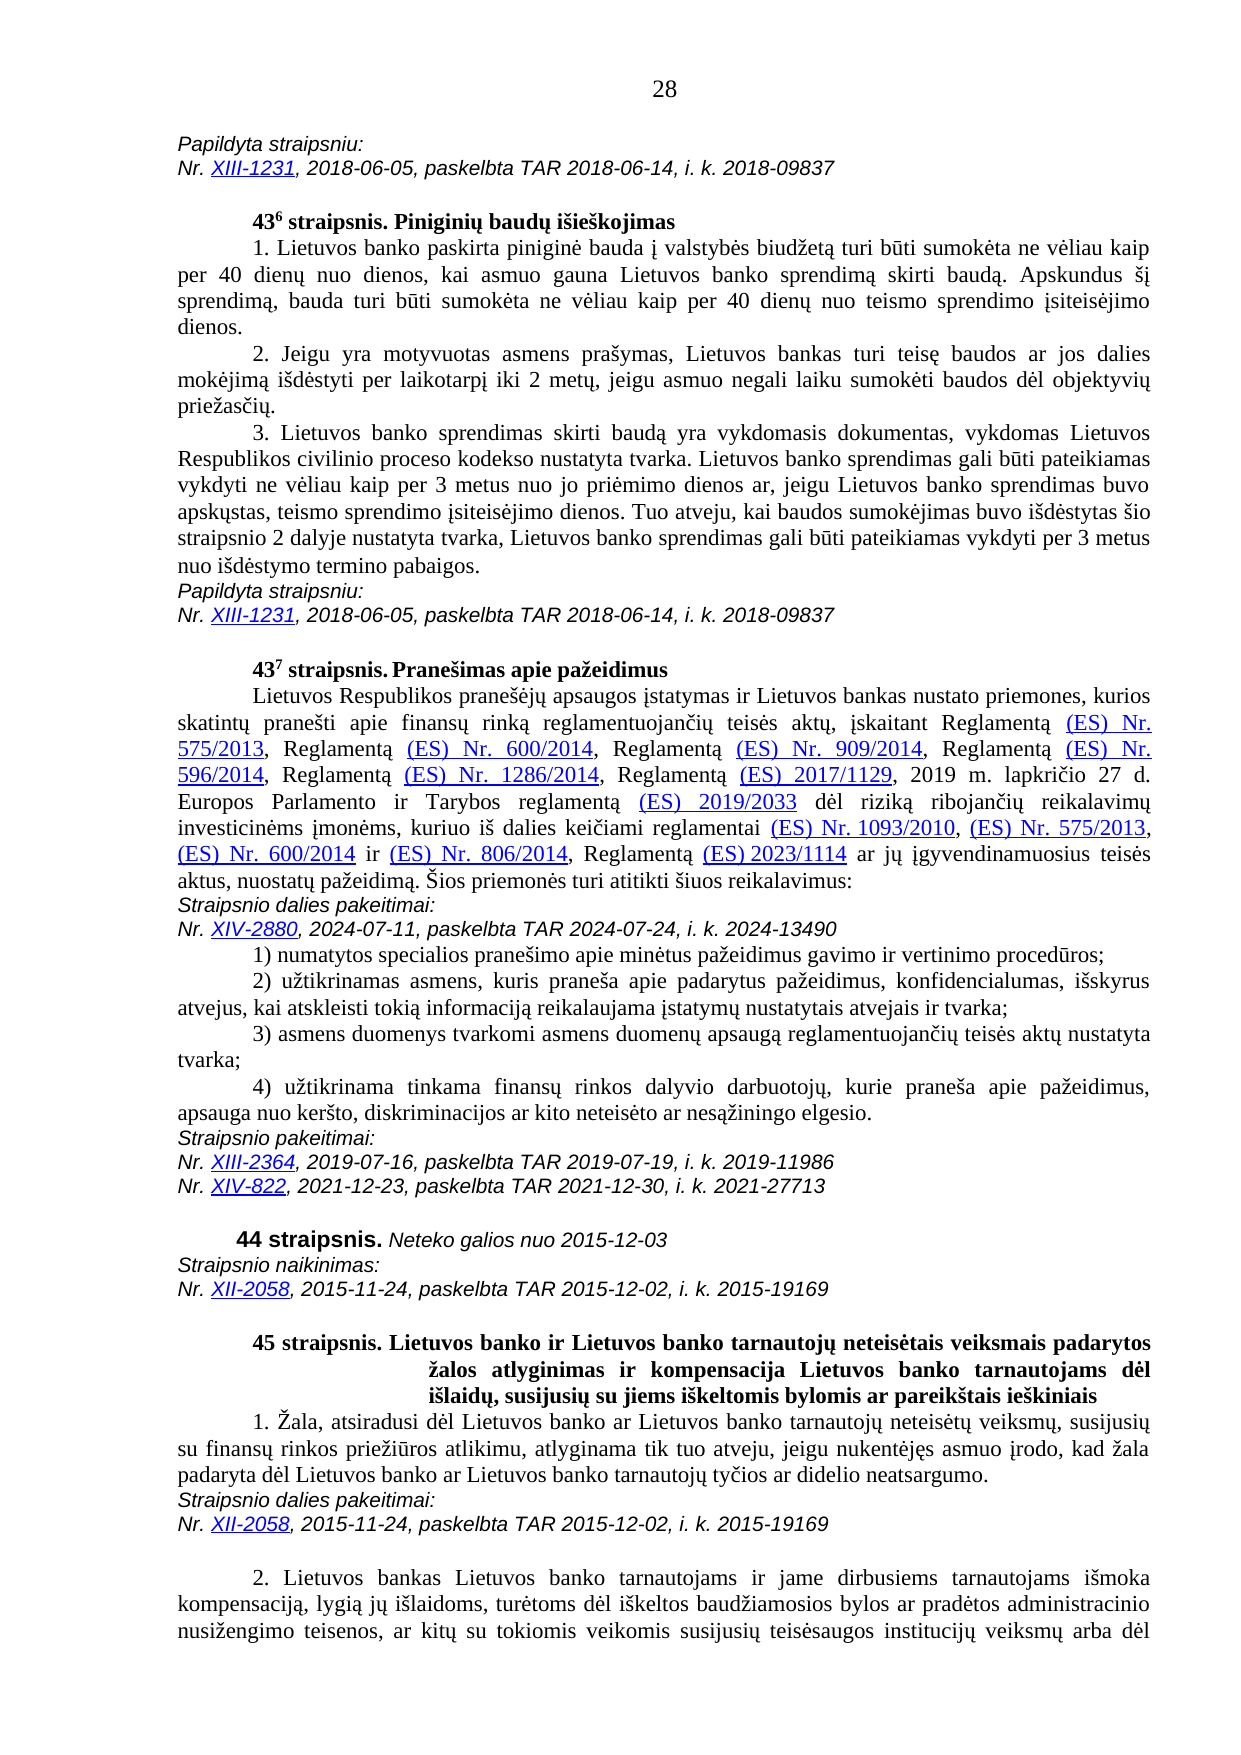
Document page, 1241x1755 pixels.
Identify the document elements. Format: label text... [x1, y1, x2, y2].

text Nr. XII-2058, 2015-11-24, paskelbta TAR 2015-12-02, i. k. 2015-19169 [177, 1511, 1152, 1535]
text Straipsnio naikinimas: [177, 1253, 1152, 1277]
text Straipsnio pakeitimai: [177, 1126, 1152, 1149]
text 3. Lietuvos banko sprendimas skirti baudą yra vykdomasis dokumentas, vykdomas Lietuvos Respublikos civilinio proceso kodekso nustatyta tvarka. Lietuvos banko sprendimas gali būti pateikiamas vykdyti ne vėliau kaip per 3 metus nuo jo priėmimo dienos ar, jeigu Lietuvos banko sprendimas buvo apskųstas, teismo sprendimo įsiteisėjimo dienos. Tuo atveju, kai baudos sumokėjimas buvo išdėstytas šio straipsnio 2 dalyje nustatyta tvarka, Lietuvos banko sprendimas gali būti pateikiamas vykdyti per 3 metus nuo išdėstymo termino pabaigos. [177, 419, 1152, 579]
text Nr. XIV-822, 2021-12-23, paskelbta TAR 2021-12-30, i. k. 2021-27713 [177, 1173, 1152, 1197]
text Nr. XIII-1231, 2018-06-05, paskelbta TAR 2018-06-14, i. k. 2018-09837 [177, 603, 1152, 627]
text 437 straipsnis. Pranešimas apie pažeidimus [177, 656, 1152, 682]
text 4) užtikrinama tinkama finansų rinkos dalyvio darbuotojų, kurie praneša apie pažeidimus, apsauga nuo keršto, diskriminacijos ar kito neteisėto ar nesąžiningo elgesio. [177, 1073, 1152, 1126]
text Nr. XIII-2364, 2019-07-16, paskelbta TAR 2019-07-19, i. k. 2019-11986 [177, 1149, 1152, 1173]
text 3) asmens duomenys tvarkomi asmens duomenų apsaugą reglamentuojančių teisės aktų nustatyta tvarka; [177, 1020, 1152, 1073]
text 436 straipsnis. Piniginių baudų išieškojimas [177, 208, 1152, 234]
text Papildyta straipsniu: [177, 579, 1152, 603]
text 2. Lietuvos bankas Lietuvos banko tarnautojams ir jame dirbusiems tarnautojams išmoka kompensaciją, lygią jų išlaidoms, turėtoms dėl iškeltos baudžiamosios bylos ar pradėtos administracinio nusižengimo teisenos, ar kitų su tokiomis veikomis susijusių teisėsaugos institucijų veiksmų arba dėl [177, 1564, 1152, 1643]
text Papildyta straipsniu: [177, 131, 1152, 155]
text 44 straipsnis. Neteko galios nuo 2015-12-03 [177, 1226, 1152, 1253]
text Nr. XIII-1231, 2018-06-05, paskelbta TAR 2018-06-14, i. k. 2018-09837 [177, 155, 1152, 179]
text Straipsnio dalies pakeitimai: [177, 893, 1152, 917]
text 1) numatytos specialios pranešimo apie minėtus pažeidimus gavimo ir vertinimo procedūros; [177, 941, 1152, 967]
text 1. Žala, atsiradusi dėl Lietuvos banko ar Lietuvos banko tarnautojų neteisėtų veiksmų, susijusių su finansų rinkos priežiūros atlikimu, atlyginama tik tuo atveju, jeigu nukentėjęs asmuo įrodo, kad žala padaryta dėl Lietuvos banko ar Lietuvos banko tarnautojų tyčios ar didelio neatsargumo. [177, 1408, 1152, 1487]
text Nr. XII-2058, 2015-11-24, paskelbta TAR 2015-12-02, i. k. 2015-19169 [177, 1277, 1152, 1301]
text 2) užtikrinamas asmens, kuris praneša apie padarytus pažeidimus, konfidencialumas, išskyrus atvejus, kai atskleisti tokią informaciją reikalaujama įstatymų nustatytais atvejais ir tvarka; [177, 967, 1152, 1020]
text 45 straipsnis. Lietuvos banko ir Lietuvos banko tarnautojų neteisėtais veiksmais padarytos žalos atlyginimas ir kompensacija Lietuvos banko tarnautojams dėl išlaidų, susijusių su jiems iškeltomis bylomis ar pareikštais ieškiniais [252, 1329, 1152, 1408]
text Lietuvos Respublikos pranešėjų apsaugos įstatymas ir Lietuvos bankas nustato priemones, kurios skatintų pranešti apie finansų rinką reglamentuojančių teisės aktų, įskaitant Reglamentą (ES) Nr. 575/2013, Reglamentą (ES) Nr. 600/2014, Reglamentą (ES) Nr. 909/2014, Reglamentą (ES) Nr. 596/2014, Reglamentą (ES) Nr. 1286/2014, Reglamentą (ES) 2017/1129, 2019 m. lapkričio 27 d. Europos Parlamento ir Tarybos reglamentą (ES) 2019/2033 dėl riziką ribojančių reikalavimų investicinėms įmonėms, kuriuo iš dalies keičiami reglamentai (ES) Nr. 1093/2010, (ES) Nr. 575/2013, (ES) Nr. 600/2014 ir (ES) Nr. 806/2014, Reglamentą (ES) 2023/1114 ar jų įgyvendinamuosius teisės aktus, nuostatų pažeidimą. Šios priemonės turi atitikti šiuos reikalavimus: [177, 682, 1152, 893]
text 1. Lietuvos banko paskirta piniginė bauda į valstybės biudžetą turi būti sumokėta ne vėliau kaip per 40 dienų nuo dienos, kai asmuo gauna Lietuvos banko sprendimą skirti baudą. Apskundus šį sprendimą, bauda turi būti sumokėta ne vėliau kaip per 40 dienų nuo teismo sprendimo įsiteisėjimo dienos. [177, 234, 1152, 340]
text 2. Jeigu yra motyvuotas asmens prašymas, Lietuvos bankas turi teisę baudos ar jos dalies mokėjimą išdėstyti per laikotarpį iki 2 metų, jeigu asmuo negali laiku sumokėti baudos dėl objektyvių priežasčių. [177, 340, 1152, 419]
text Straipsnio dalies pakeitimai: [177, 1487, 1152, 1511]
text Nr. XIV-2880, 2024-07-11, paskelbta TAR 2024-07-24, i. k. 2024-13490 [177, 917, 1152, 941]
